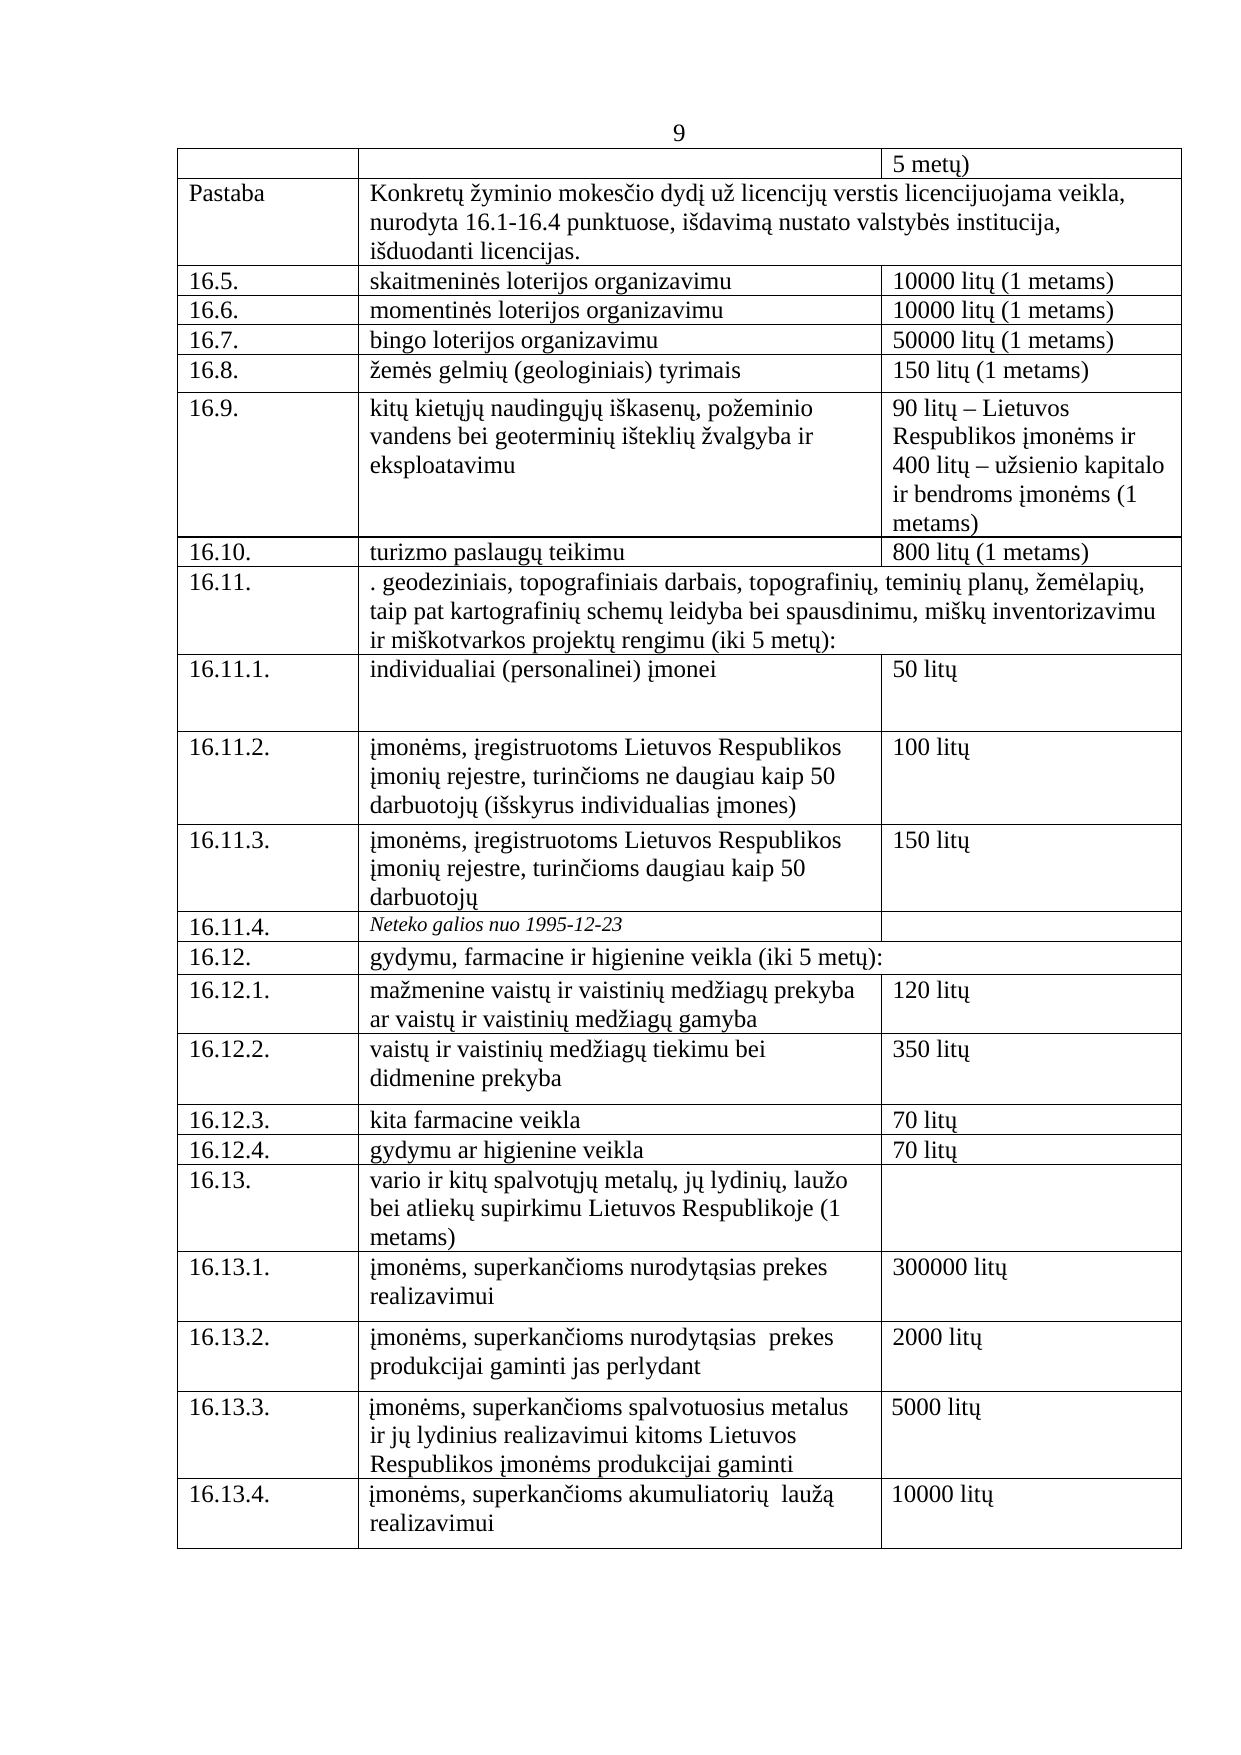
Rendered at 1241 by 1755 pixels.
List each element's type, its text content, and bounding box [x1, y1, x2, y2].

table_cell įmonėms, superkančioms akumuliatorių laužą realizavimui [359, 1479, 881, 1548]
table_cell 16.10. [178, 538, 358, 566]
table_cell 90 litų – Lietuvos Respublikos įmonėms ir 400 litų – užsienio kapitalo ir bendroms įmonėms (1 metams) [882, 393, 1181, 536]
table_cell gydymu ar higienine veikla [359, 1135, 881, 1164]
table_cell 10000 litų [882, 1479, 1181, 1548]
table_cell skaitmeninės loterijos organizavimu [359, 266, 881, 294]
table_cell 150 litų (1 metams) [882, 355, 1181, 392]
table_cell 16.8. [178, 355, 358, 392]
table_cell [359, 149, 881, 177]
table_cell 70 litų [882, 1105, 1181, 1134]
table_cell 16.13.3. [178, 1392, 358, 1478]
table_cell Konkretų žyminio mokesčio dydį už licencijų verstis licencijuojama veikla, nurodyta 16.1-16.4 punktuose, išdavimą nustato valstybės institucija, išduodanti licencijas. [359, 179, 1181, 265]
table_cell 16.12.2. [178, 1034, 358, 1104]
table_cell 2000 litų [882, 1322, 1181, 1391]
table_cell 16.11.1. [178, 655, 358, 731]
table_cell 150 litų [882, 825, 1181, 911]
table_cell 50 litų [882, 655, 1181, 731]
table_cell 16.13.4. [178, 1479, 358, 1548]
table_cell kitų kietųjų naudingųjų iškasenų, požeminio vandens bei geoterminių išteklių žvalgyba ir eksploatavimu [359, 393, 881, 536]
table_cell 16.13.2. [178, 1322, 358, 1391]
table_cell Pastaba [178, 179, 358, 265]
table_cell 100 litų [882, 732, 1181, 824]
table_cell 16.12. [178, 942, 358, 974]
table_cell 16.11.2. [178, 732, 358, 824]
table_cell įmonėms, superkančioms nurodytąsias prekes produkcijai gaminti jas perlydant [359, 1322, 881, 1391]
table_cell 120 litų [882, 975, 1181, 1033]
table_cell momentinės loterijos organizavimu [359, 296, 881, 324]
table_cell mažmenine vaistų ir vaistinių medžiagų prekyba ar vaistų ir vaistinių medžiagų gamyba [359, 975, 881, 1033]
table_cell 16.6. [178, 296, 358, 324]
table_cell 800 litų (1 metams) [882, 538, 1181, 566]
table_cell 16.11. [178, 567, 358, 653]
table_cell 300000 litų [882, 1252, 1181, 1321]
table_cell vario ir kitų spalvotųjų metalų, jų lydinių, laužo bei atliekų supirkimu Lietuvos Respublikoje (1 metams) [359, 1165, 881, 1251]
table_cell 10000 litų (1 metams) [882, 296, 1181, 324]
table_cell gydymu, farmacine ir higienine veikla (iki 5 metų): [359, 942, 1181, 974]
table_cell 16.12.3. [178, 1105, 358, 1134]
table_cell 70 litų [882, 1135, 1181, 1164]
table_cell 5 metų) [882, 149, 1181, 177]
table_cell 350 litų [882, 1034, 1181, 1104]
table_cell 16.11.3. [178, 825, 358, 911]
table_cell 16.13. [178, 1165, 358, 1251]
table_cell [882, 912, 1181, 941]
table_cell žemės gelmių (geologiniais) tyrimais [359, 355, 881, 392]
table_cell 50000 litų (1 metams) [882, 325, 1181, 354]
table_cell 16.12.1. [178, 975, 358, 1033]
table_cell individualiai (personalinei) įmonei [359, 655, 881, 731]
table_cell . geodeziniais, topografiniais darbais, topografinių, teminių planų, žemėlapių, taip pat kartografinių schemų leidyba bei spausdinimu, miškų inventorizavimu ir miškotvarkos projektų rengimu (iki 5 metų): [359, 567, 1181, 653]
table_cell Neteko galios nuo 1995-12-23 [359, 912, 881, 941]
table_cell turizmo paslaugų teikimu [359, 538, 881, 566]
table_cell [882, 1165, 1181, 1251]
table_cell įmonėms, superkančioms spalvotuosius metalus ir jų lydinius realizavimui kitoms Lietuvos Respublikos įmonėms produkcijai gaminti [359, 1392, 881, 1478]
table_cell 10000 litų (1 metams) [882, 266, 1181, 294]
table_cell 16.9. [178, 393, 358, 536]
table_cell bingo loterijos organizavimu [359, 325, 881, 354]
table_cell įmonėms, superkančioms nurodytąsias prekes realizavimui [359, 1252, 881, 1321]
table_cell vaistų ir vaistinių medžiagų tiekimu bei didmenine prekyba [359, 1034, 881, 1104]
table_cell 5000 litų [882, 1392, 1181, 1478]
table_cell 16.11.4. [178, 912, 358, 941]
table_cell įmonėms, įregistruotoms Lietuvos Respublikos įmonių rejestre, turinčioms daugiau kaip 50 darbuotojų [359, 825, 881, 911]
table_cell [178, 149, 358, 177]
table_cell 16.7. [178, 325, 358, 354]
table_cell 16.12.4. [178, 1135, 358, 1164]
table_cell įmonėms, įregistruotoms Lietuvos Respublikos įmonių rejestre, turinčioms ne daugiau kaip 50 darbuotojų (išskyrus individualias įmones) [359, 732, 881, 824]
table_cell 16.13.1. [178, 1252, 358, 1321]
table_cell 16.5. [178, 266, 358, 294]
table_cell kita farmacine veikla [359, 1105, 881, 1134]
